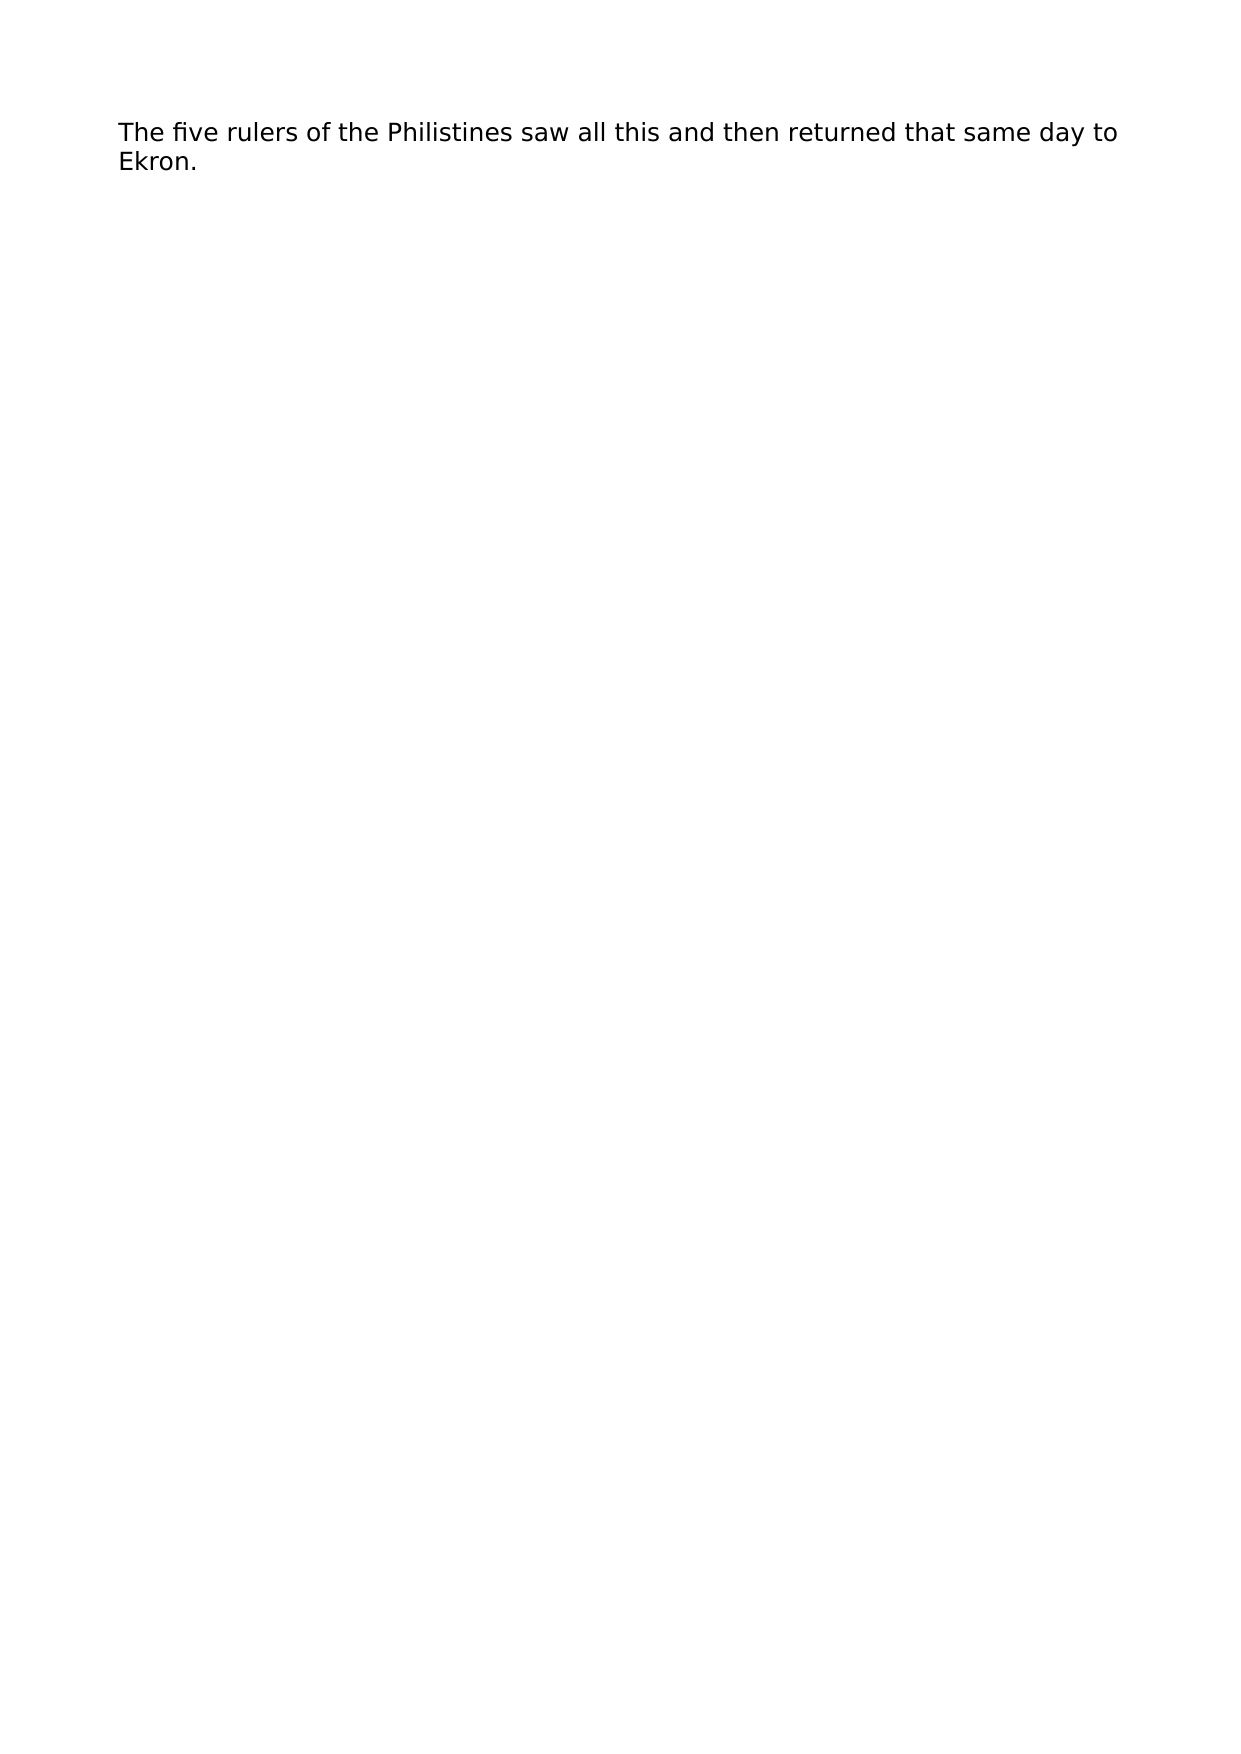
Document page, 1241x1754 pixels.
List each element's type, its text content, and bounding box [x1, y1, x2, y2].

text The five rulers of the Philistines saw all this and then returned that same day to Ekron. [118, 118, 1122, 176]
